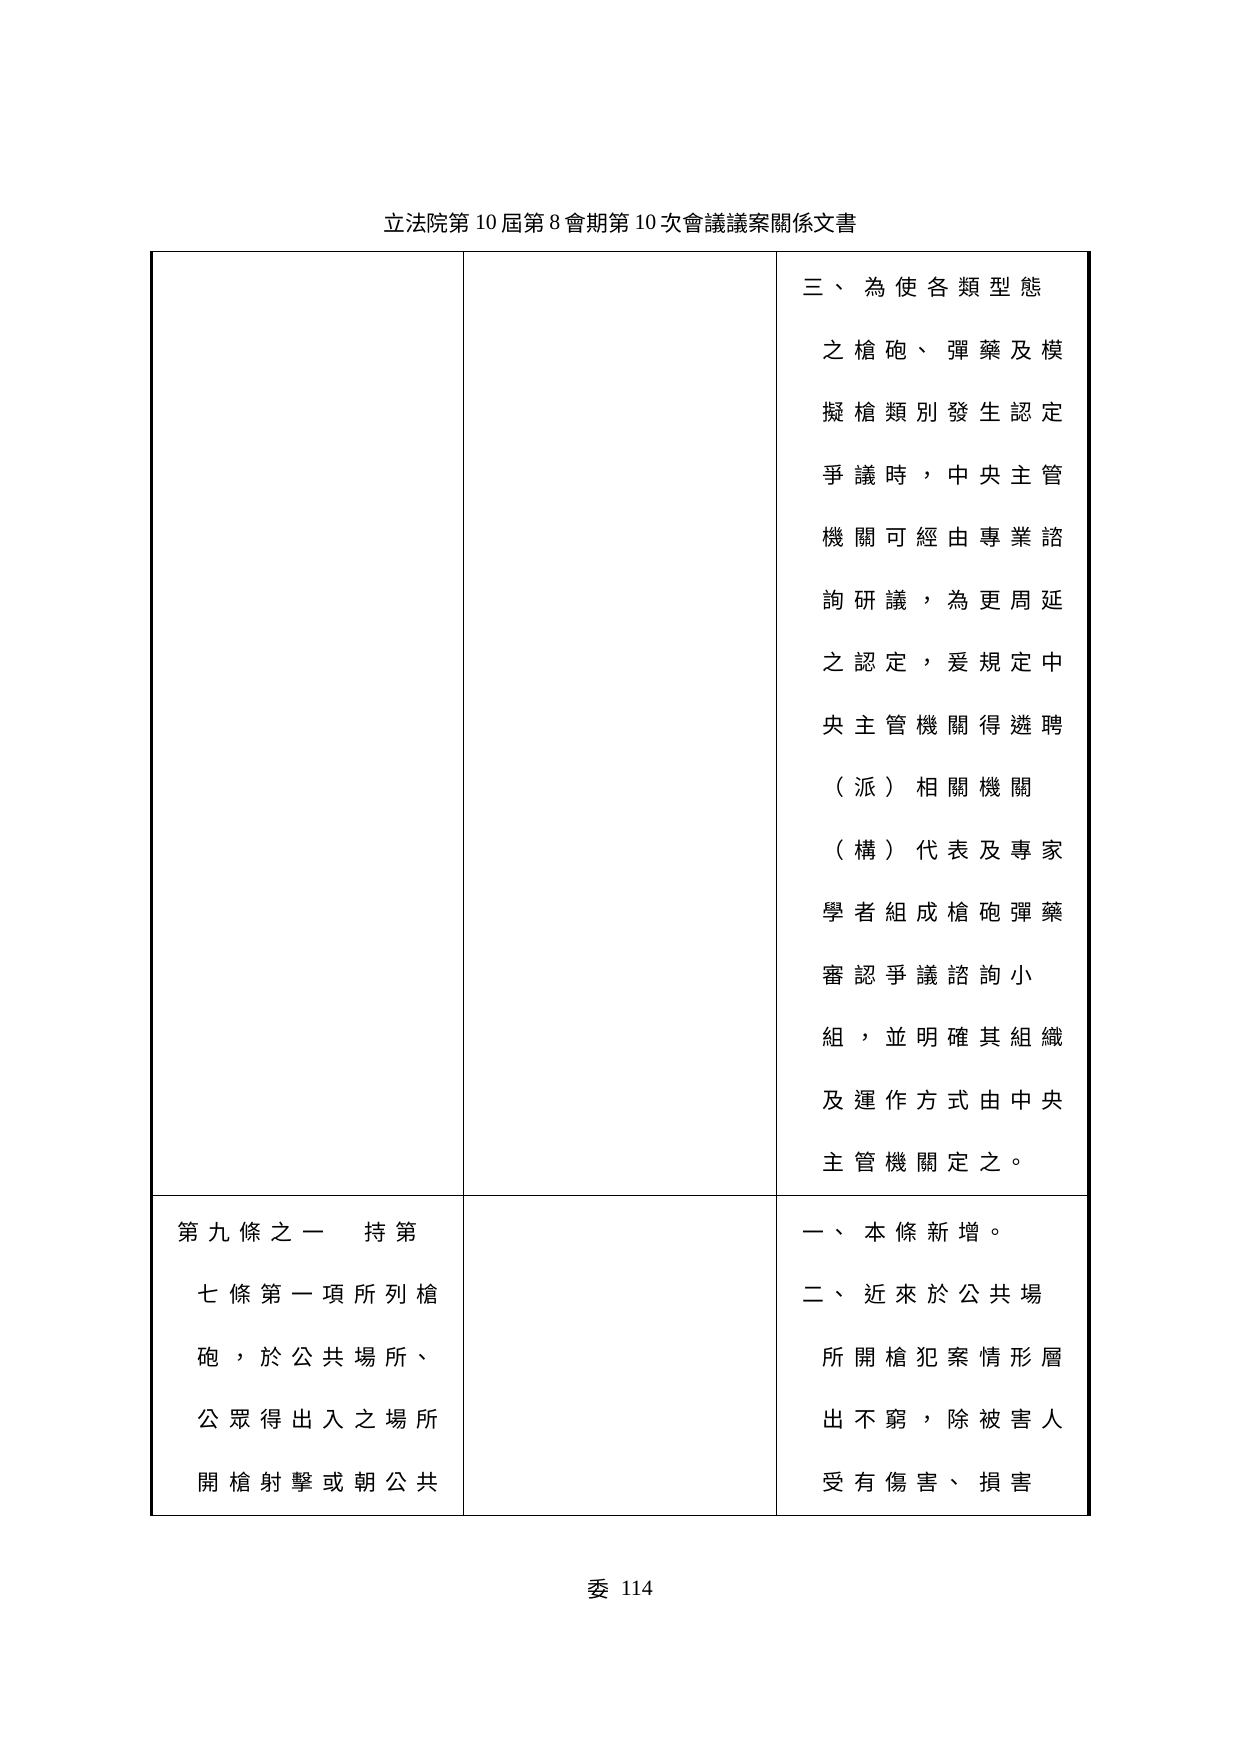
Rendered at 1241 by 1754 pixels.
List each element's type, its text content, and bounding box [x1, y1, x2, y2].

table_cell [464, 252, 776, 1195]
table_cell 第九條之一 持第七條第一項所列槍砲，於公共場所、公眾得出入之場所開槍射擊或朝公共 [153, 1196, 463, 1514]
table_cell 一、本條新增。 二、內政部前於一百十年四月十五日訂定查禁模擬槍審議小組設置要點，並據以成立查禁模擬槍審議小組，審議模擬槍認定相關疑義。茲因查緝實務不斷出現新型態變種槍砲改造基材，試圖以化整為零或改裝等手法，刻意規避本條例槍砲、彈藥或模擬槍之規範。為釐清槍砲、彈藥主要組成零件及模擬槍類別認定疑義，一百十一年九月二日內政部修正該要點，擴大成員編組，廣納機關、專家學者等組成槍砲彈藥管制審議會，該要點名稱並修正為「槍砲彈藥管制審議會設置要點」。 三、為使各類型態之槍砲、彈藥及模擬槍類別發生認定爭議時，中央主管機關可經由專業諮詢研議，為更周延之認定，爰規定中央主管機關得遴聘（派）相關機關（構）代表及專家學者組成槍砲彈藥審認爭議諮詢小組，並明確其組織及運作方式由中央主管機關定之。 [777, 252, 1087, 1195]
table_cell [153, 252, 463, 1195]
table_cell [464, 1196, 776, 1514]
table_cell 一、本條新增。 二、近來於公共場所開槍犯案情形層出不窮，除被害人受有傷害、損害 [777, 1196, 1087, 1514]
